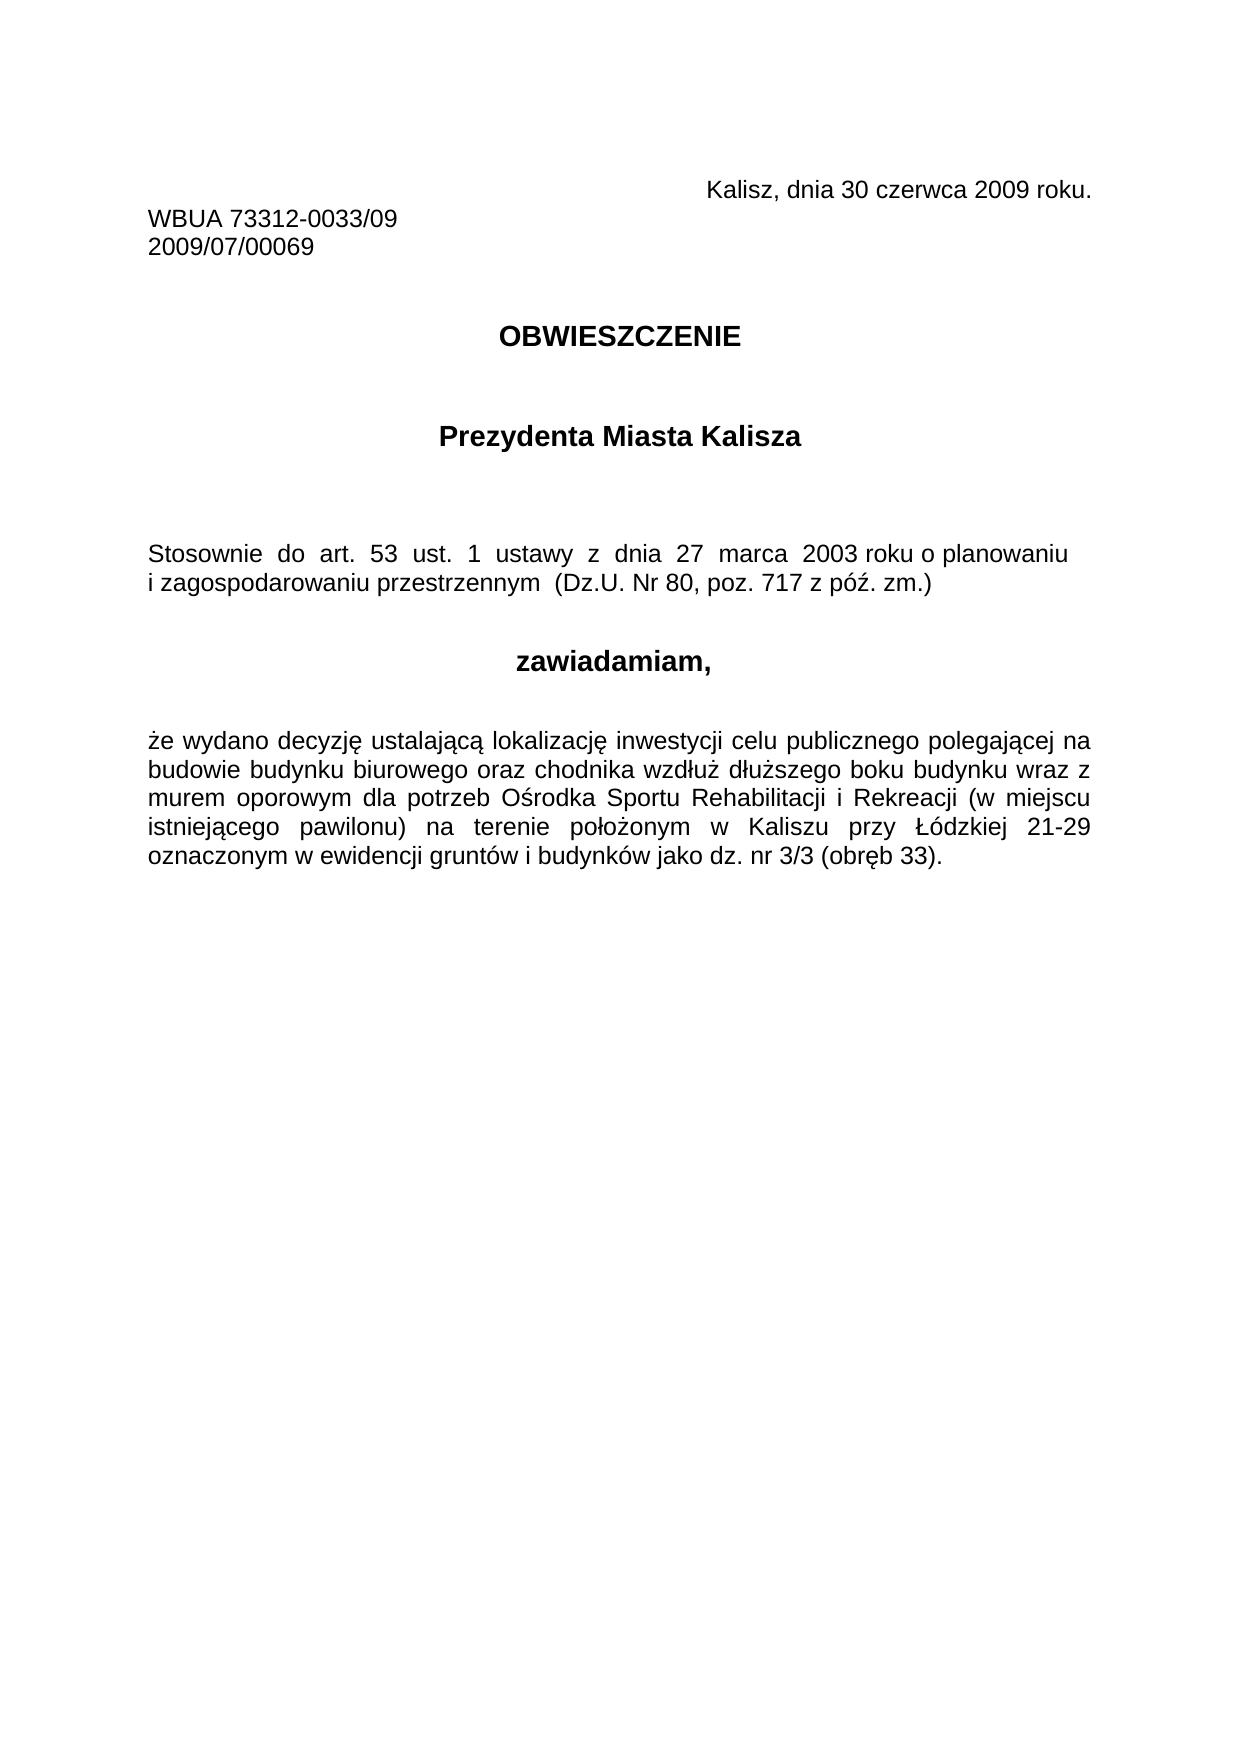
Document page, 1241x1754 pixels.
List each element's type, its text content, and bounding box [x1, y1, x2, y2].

text zawiadamiam, [148, 644, 1079, 678]
text Stosownie do art. 53 ust. 1 ustawy z dnia 27 marca 2003 roku o planowaniu i zagospodarowaniu przestrzennym (Dz.U. Nr 80, poz. 717 z póź. zm.) [148, 539, 1079, 597]
subtitle Prezydenta Miasta Kalisza [148, 419, 1092, 453]
text 2009/07/00069 [148, 232, 1092, 261]
text Kalisz, dnia 30 czerwca 2009 roku. [148, 175, 1092, 204]
text OBWIESZCZENIE [148, 319, 1092, 352]
text WBUA 73312-0033/09 [148, 204, 1092, 232]
text że wydano decyzję ustalającą lokalizację inwestycji celu publicznego polegającej na budowie budynku biurowego oraz chodnika wzdłuż dłuższego boku budynku wraz z murem oporowym dla potrzeb Ośrodka Sportu Rehabilitacji i Rekreacji (w miejscu istniejącego pawilonu) na terenie położonym w Kaliszu przy Łódzkiej 21-29 oznaczonym w ewidencji gruntów i budynków jako dz. nr 3/3 (obręb 33). [148, 726, 1092, 870]
